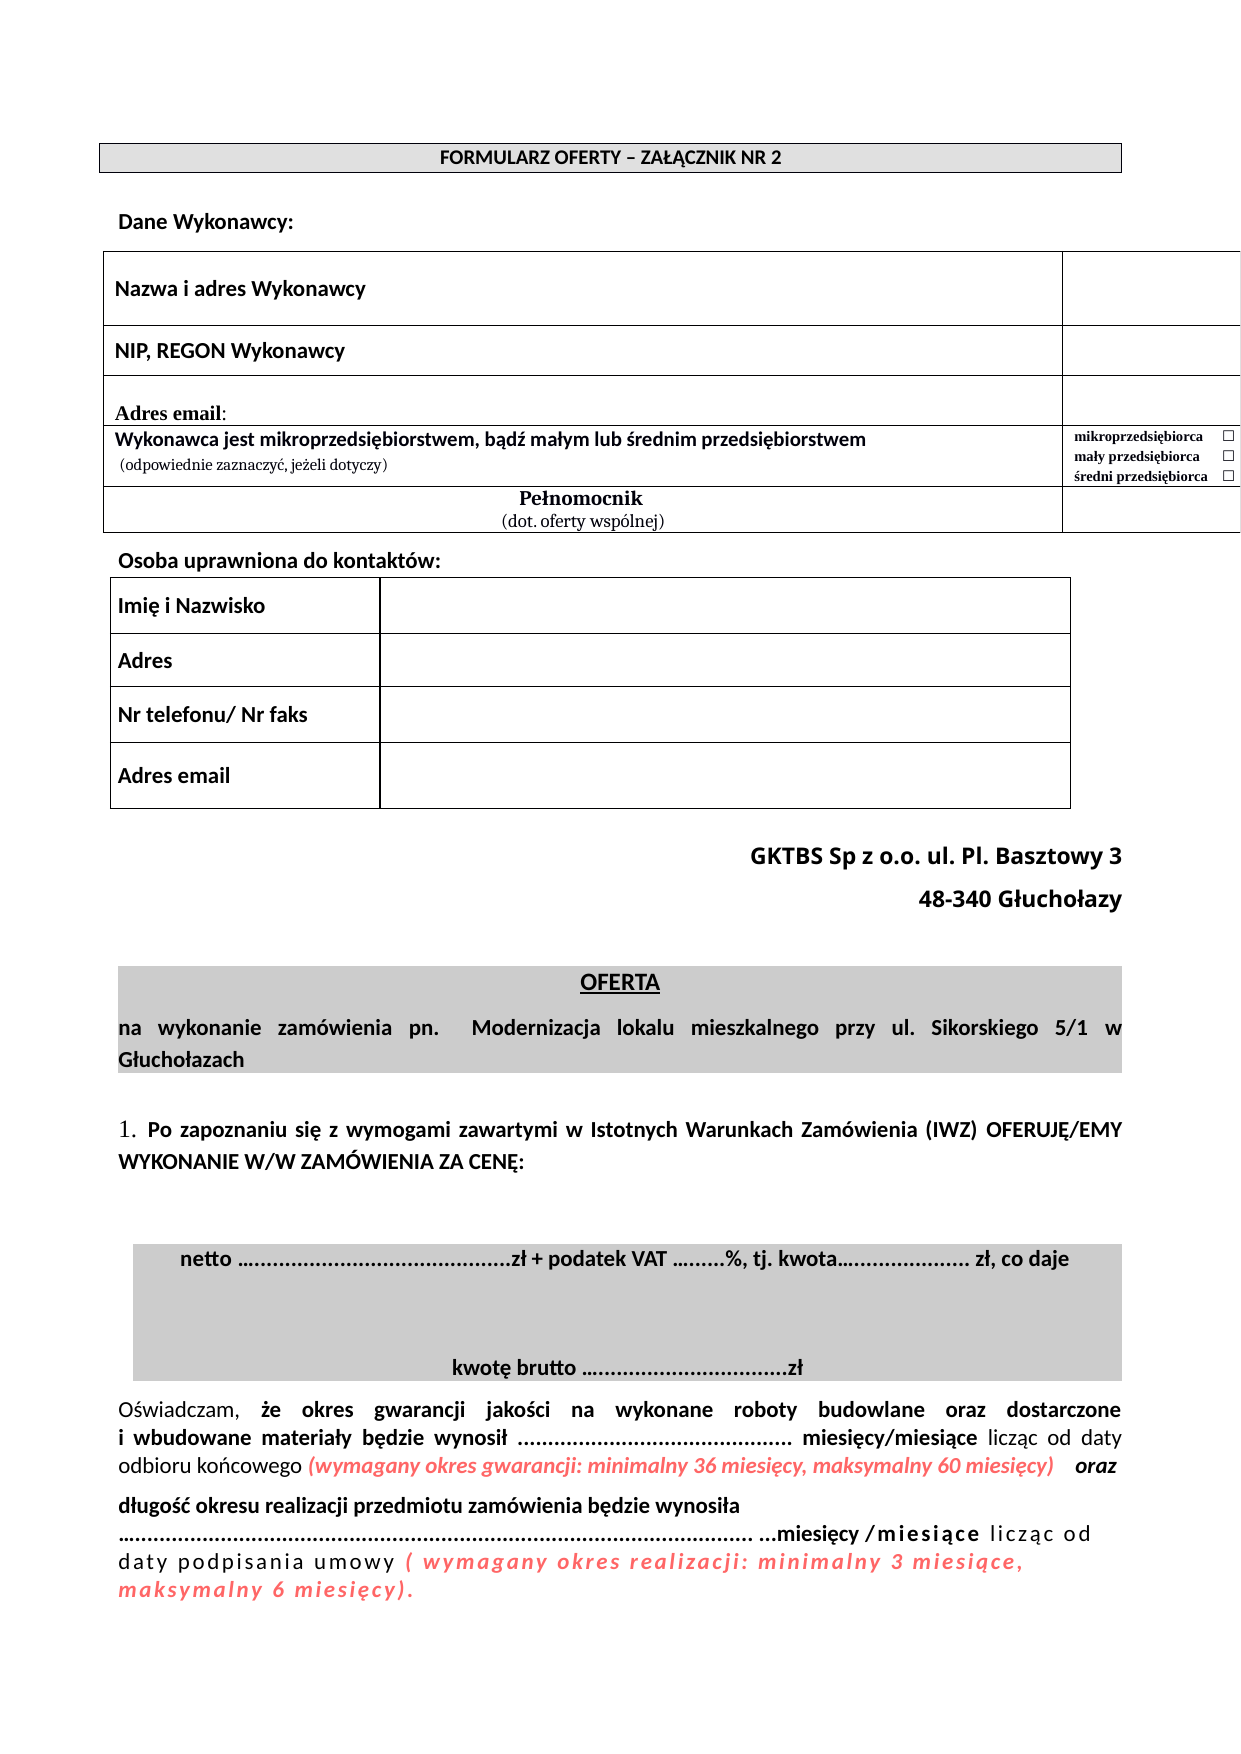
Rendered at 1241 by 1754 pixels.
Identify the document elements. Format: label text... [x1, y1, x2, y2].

text netto …..........................................zł + podatek VAT …......%, tj. kwota…................... zł, co daje [133, 1244, 1122, 1272]
table_cell Adres [111, 634, 379, 686]
text długość okresu realizacji przedmiotu zamówienia będzie wynosiła …..................................................................................................... ...miesięcy /miesiące licząc od daty podpisania umowy ( wymagany okres realizacji: minimalny 3 miesiące, maksymalny 6 miesięcy). [118, 1491, 1122, 1603]
text kwotę brutto …...............................zł [133, 1353, 1122, 1381]
table_header [1063, 252, 1240, 325]
table_cell Adres email: [104, 376, 1062, 425]
table_header Nazwa i adres Wykonawcy [104, 252, 1062, 325]
table_cell [1063, 487, 1240, 532]
text Dane Wykonawcy: [118, 207, 1122, 235]
table_cell Adres email [111, 743, 379, 807]
table_cell [381, 687, 1070, 742]
table_header Imię i Nazwisko [111, 578, 379, 632]
text na wykonanie zamówienia pn. Modernizacja lokalu mieszkalnego przy ul. Sikorskiego 5/1 w Głuchołazach [118, 1013, 1122, 1073]
subtitle OFERTA [118, 966, 1122, 996]
text Osoba uprawniona do kontaktów: [118, 546, 1122, 574]
table_cell mikroprzedsiębiorca ☐ mały przedsiębiorca ☐ średni przedsiębiorca ☐ [1063, 426, 1240, 486]
list Po zapoznaniu się z wymogami zawartymi w Istotnych Warunkach Zamówienia (IWZ) OFERUJĘ/EMY WYKONANIE W/W ZAMÓWIENIA ZA CENĘ: [118, 1114, 1122, 1175]
table_cell Pełnomocnik (dot. oferty wspólnej) [104, 487, 1062, 532]
table_cell Wykonawca jest mikroprzedsiębiorstwem, bądź małym lub średnim przedsiębiorstwem (odpowiednie zaznaczyć, jeżeli dotyczy) [104, 426, 1062, 486]
table_cell [381, 743, 1070, 807]
table_cell [1063, 376, 1240, 425]
text 48-340 Głuchołazy [634, 883, 1122, 915]
table_cell [381, 634, 1070, 686]
table_header [381, 578, 1070, 632]
text Oświadczam, że okres gwarancji jakości na wykonane roboty budowlane oraz dostarczone i wbudowane materiały będzie wynosił ............................................. miesięcy/miesiące licząc od daty odbioru końcowego (wymagany okres gwarancji: minimalny 36 miesięcy, maksymalny 60 miesięcy) oraz [118, 1395, 1122, 1479]
table_cell Nr telefonu/ Nr faks [111, 687, 379, 742]
subtitle FORMULARZ OFERTY – ZAŁĄCZNIK NR 2 [100, 144, 1121, 172]
text GKTBS Sp z o.o. ul. Pl. Basztowy 3 [118, 840, 1122, 871]
table_cell [1063, 326, 1240, 375]
table_cell NIP, REGON Wykonawcy [104, 326, 1062, 375]
